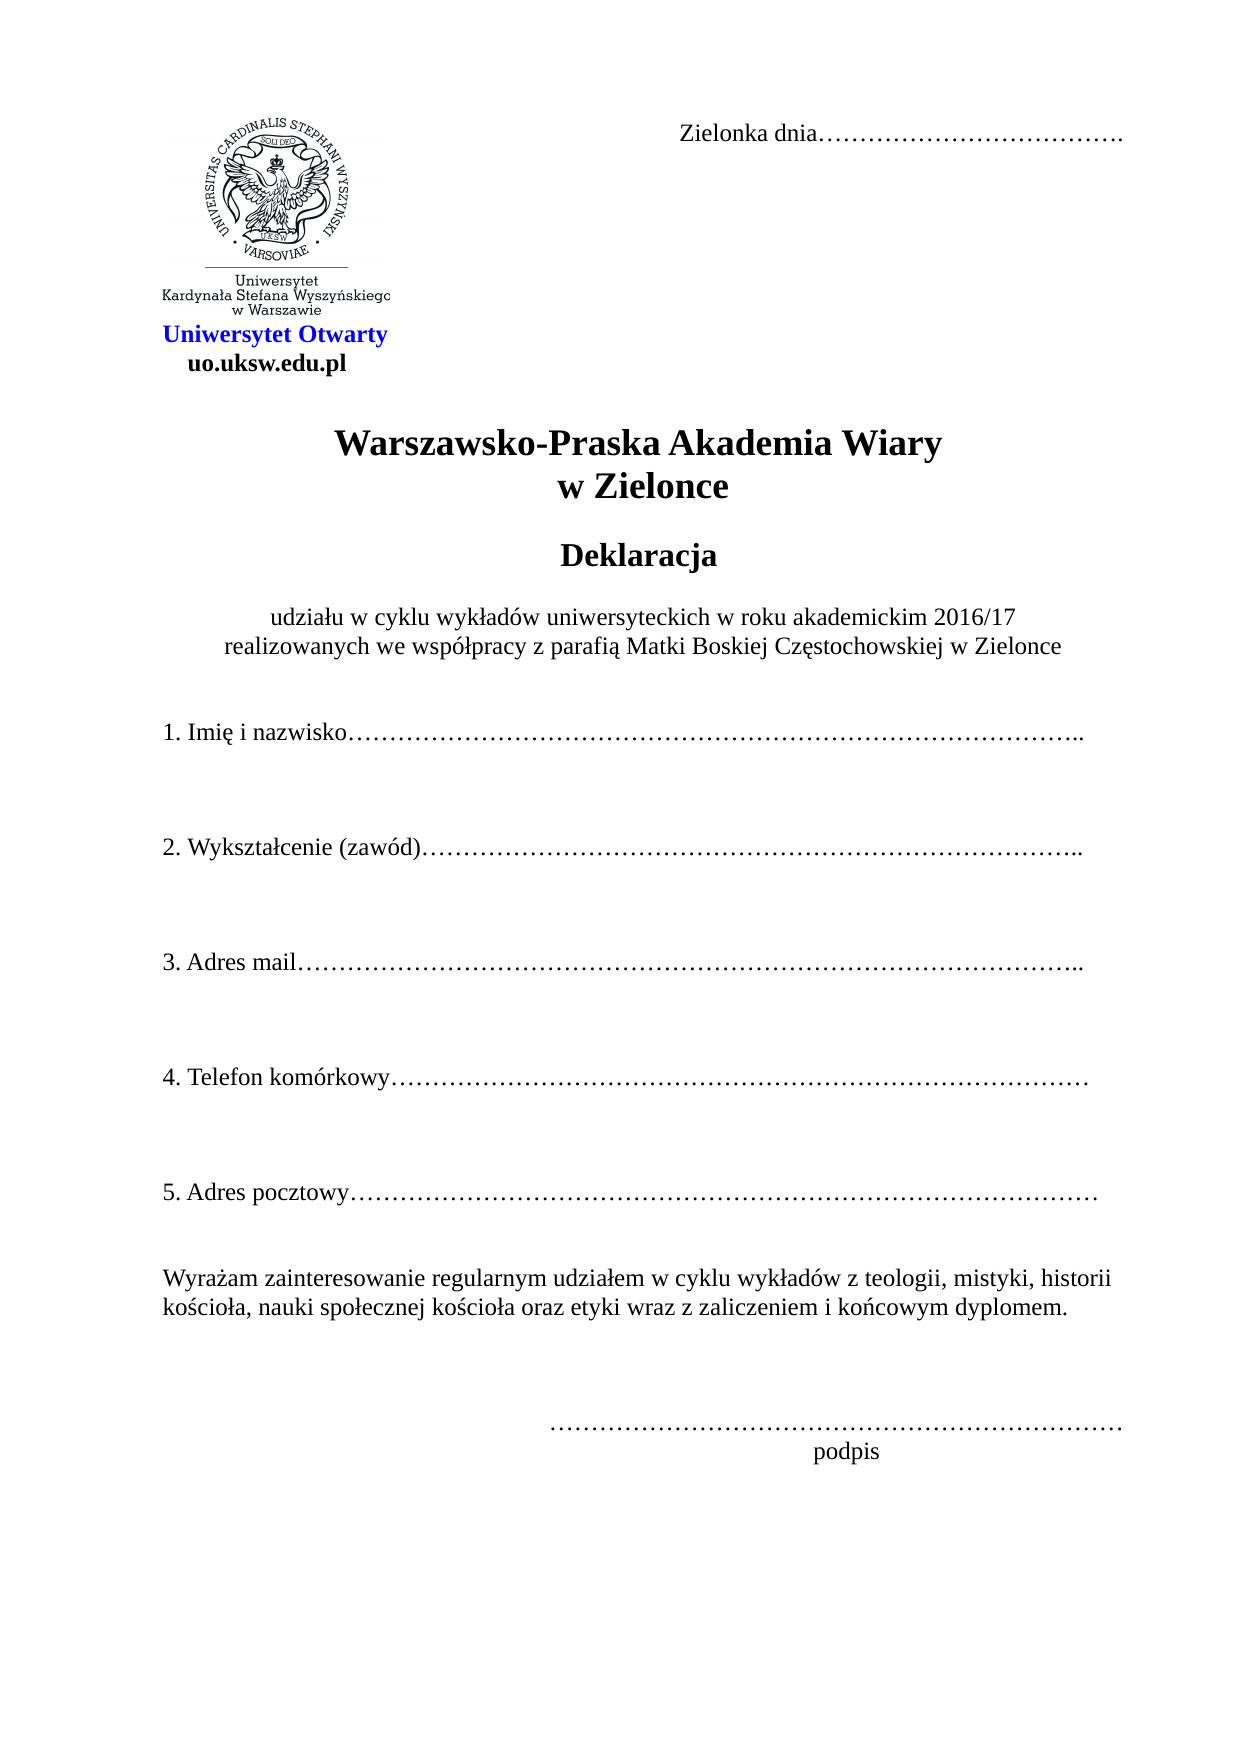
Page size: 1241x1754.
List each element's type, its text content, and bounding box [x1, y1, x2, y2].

text Zielonka dnia………………………………. [391, 118, 1123, 147]
text w Zielonce [162, 463, 1123, 506]
text 2. Wykształcenie (zawód)…………………………………………………………………….. [162, 832, 1123, 861]
text 3. Adres mail………………………………………………………………………………….. [162, 947, 1123, 976]
text 1. Imię i nazwisko…………………………………………………………………………….. [162, 717, 1123, 746]
text …………………………………………………………… [162, 1407, 1123, 1436]
text realizowanych we współpracy z parafią Matki Boskiej Częstochowskiej w Zielonce [162, 631, 1123, 659]
text 4. Telefon komórkowy………………………………………………………………………… [162, 1062, 1123, 1091]
picture [162, 118, 391, 315]
text uo.uksw.edu.pl [162, 348, 1123, 377]
text Wyrażam zainteresowanie regularnym udziałem w cyklu wykładów z teologii, mistyki, historii kościoła, nauki społecznej kościoła oraz etyki wraz z zaliczeniem i końcowym dyplomem. [162, 1263, 1123, 1321]
text Uniwersytet Otwarty [162, 319, 1123, 348]
text udziału w cyklu wykładów uniwersyteckich w roku akademickim 2016/17 [162, 602, 1123, 631]
text Deklaracja [162, 535, 1123, 573]
text Warszawsko-Praska Akademia Wiary [162, 420, 1123, 463]
text podpis [162, 1436, 1123, 1464]
text 5. Adres pocztowy……………………………………………………………………………… [162, 1177, 1123, 1206]
